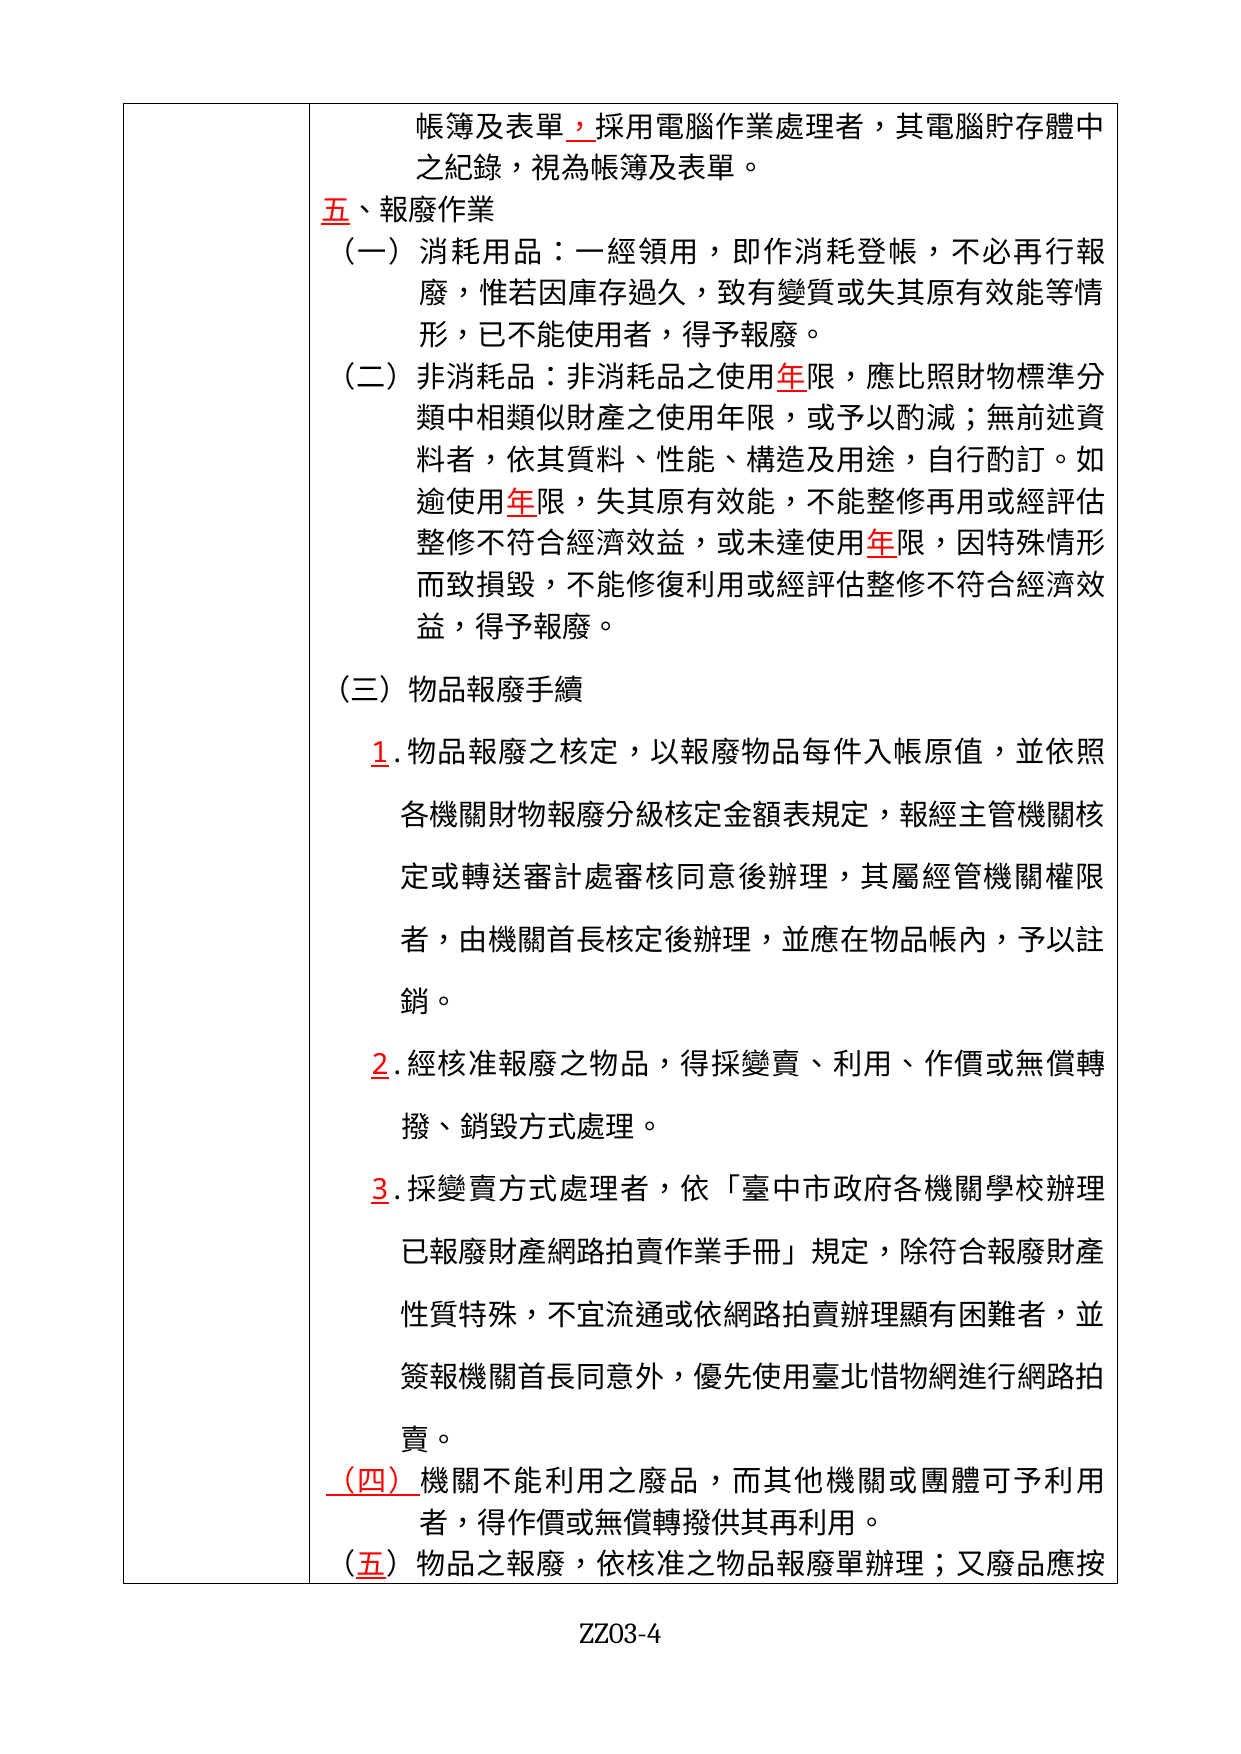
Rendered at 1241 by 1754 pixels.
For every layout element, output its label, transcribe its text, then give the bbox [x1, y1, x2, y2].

table_cell [124, 104, 309, 1583]
table_cell 帳簿及表單，採用電腦作業處理者，其電腦貯存體中之紀錄，視為帳簿及表單。 五、報廢作業 （一）消耗用品：一經領用，即作消耗登帳，不必再行報廢，惟若因庫存過久，致有變質或失其原有效能等情形，已不能使用者，得予報廢。 （二）非消耗品：非消耗品之使用年限，應比照財物標準分類中相類似財產之使用年限，或予以酌減；無前述資料者，依其質料、性能、構造及用途，自行酌訂。如逾使用年限，失其原有效能，不能整修再用或經評估整修不符合經濟效益，或未達使用年限，因特殊情形而致損毀，不能修復利用或經評估整修不符合經濟效益，得予報廢。 （三）物品報廢手續 1.物品報廢之核定，以報廢物品每件入帳原值，並依照各機關財物報廢分級核定金額表規定，報經主管機關核定或轉送審計處審核同意後辦理，其屬經管機關權限者，由機關首長核定後辦理，並應在物品帳內，予以註銷。 2.經核准報廢之物品，得採變賣、利用、作價或無償轉撥、銷毀方式處理。 3.採變賣方式處理者，依「臺中市政府各機關學校辦理已報廢財產網路拍賣作業手冊」規定，除符合報廢財產性質特殊，不宜流通或依網路拍賣辦理顯有困難者，並簽報機關首長同意外，優先使用臺北惜物網進行網路拍賣。 （四）機關不能利用之廢品，而其他機關或團體可予利用者，得作價或無償轉撥供其再利用。 （五）物品之報廢，依核准之物品報廢單辦理；又廢品應按 [310, 104, 1117, 1583]
